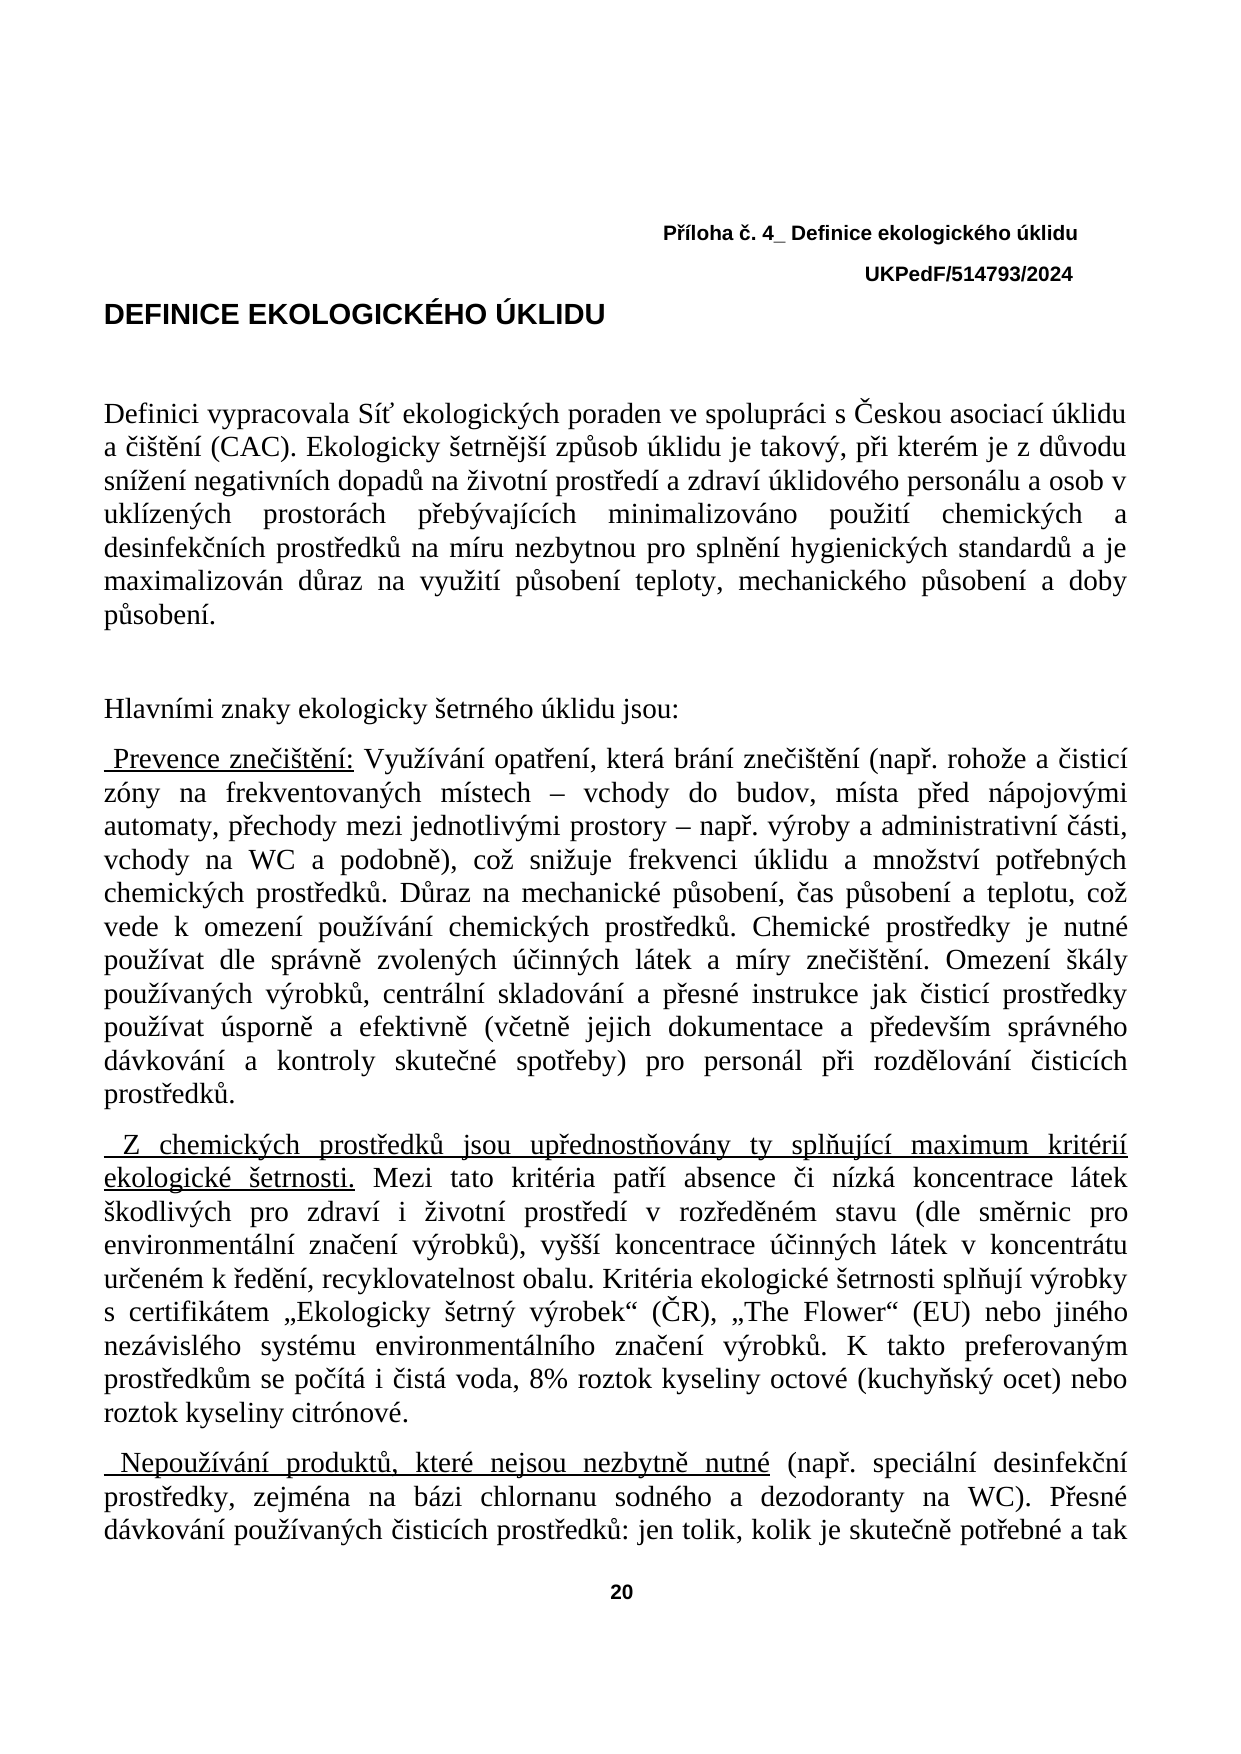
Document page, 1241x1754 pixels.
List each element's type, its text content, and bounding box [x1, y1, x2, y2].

text Příloha č. 4_ Definice ekologického úklidu [103, 221, 1122, 245]
text Z chemických prostředků jsou upřednostňovány ty splňující maximum kritérií [103, 1127, 1128, 1156]
text Prevence znečištění: Využívání opatření, která brání znečištění (např. rohože a čisticí zóny na frekventovaných místech – vchody do budov, místa před nápojovými automaty, přechody mezi jednotlivými prostory – např. výroby a administrativní části, vchody na WC a podobně), což snižuje frekvenci úklidu a množství potřebných chemických prostředků. Důraz na mechanické působení, čas působení a teplotu, což vede k omezení používání chemických prostředků. Chemické prostředky je nutné používat dle správně zvolených účinných látek a míry znečištění. Omezení škály používaných výrobků, centrální skladování a přesné instrukce jak čisticí prostředky používat úsporně a efektivně (včetně jejich dokumentace a především správného dávkování a kontroly skutečné spotřeby) pro personál při rozdělování čisticích prostředků. [103, 741, 1128, 1110]
text Definici vypracovala Síť ekologických poraden ve spolupráci s Českou asociací úklidu a čištění (CAC). Ekologicky šetrnější způsob úklidu je takový, při kterém je z důvodu snížení negativních dopadů na životní prostředí a zdraví úklidového personálu a osob v uklízených prostorách přebývajících minimalizováno použití chemických a desinfekčních prostředků na míru nezbytnou pro splnění hygienických standardů a je maximalizován důraz na využití působení teploty, mechanického působení a doby působení. [103, 396, 1128, 631]
text UKPedF/514793/2024 [103, 254, 1122, 288]
text ekologické šetrnosti. Mezi tato kritéria patří absence či nízká koncentrace látek škodlivých pro zdraví i životní prostředí v rozředěném stavu (dle směrnic pro environmentální značení výrobků), vyšší koncentrace účinných látek v koncentrátu určeném k ředění, recyklovatelnost obalu. Kritéria ekologické šetrnosti splňují výrobky s certifikátem „Ekologicky šetrný výrobek“ (ČR), „The Flower“ (EU) nebo jiného nezávislého systému environmentálního značení výrobků. K takto preferovaným prostředkům se počítá i čistá voda, 8% roztok kyseliny octové (kuchyňský ocet) nebo roztok kyseliny citrónové. [103, 1157, 1128, 1429]
text Hlavními znaky ekologicky šetrného úklidu jsou: [103, 691, 1140, 724]
text Nepoužívání produktů, které nejsou nezbytně nutné (např. speciální desinfekční prostředky, zejména na bázi chlornanu sodného a dezodoranty na WC). Přesné dávkování používaných čisticích prostředků: jen tolik, kolik je skutečně potřebné a tak [103, 1445, 1128, 1546]
text DEFINICE EKOLOGICKÉHO ÚKLIDU [103, 297, 869, 331]
